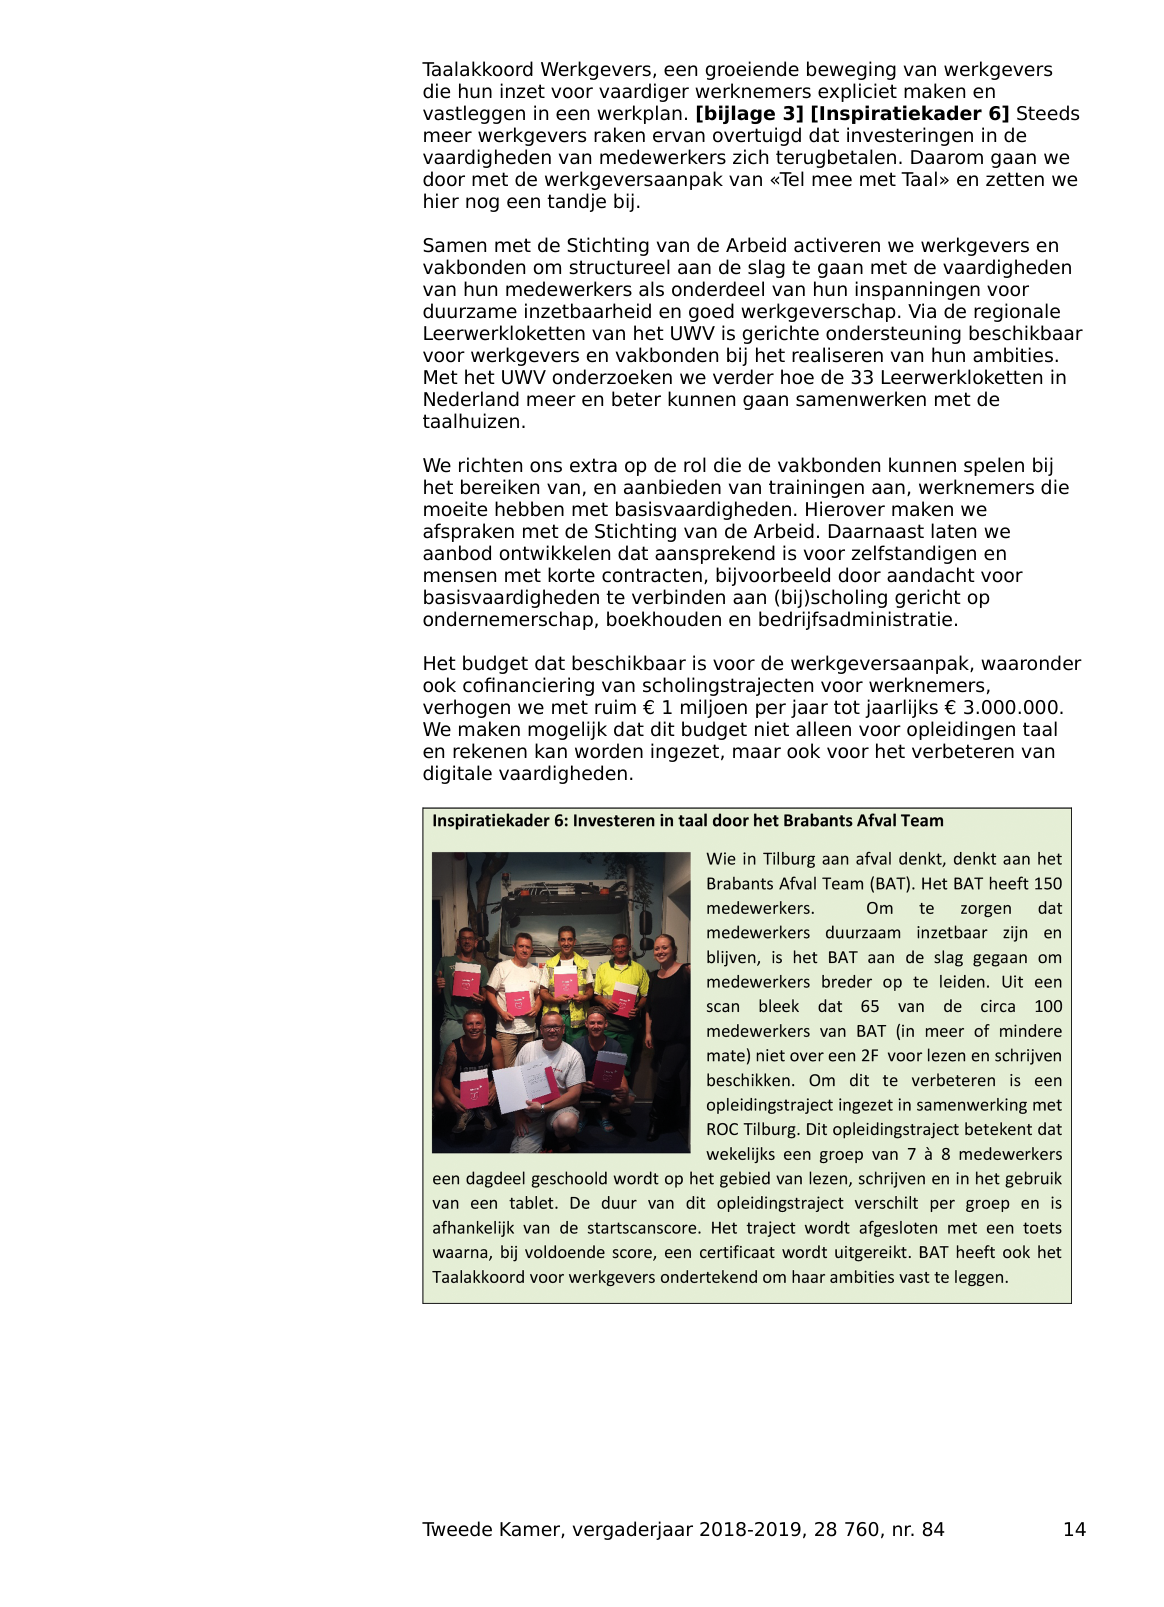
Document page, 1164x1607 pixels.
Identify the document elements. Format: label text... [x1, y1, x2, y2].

picture [422, 807, 1072, 1304]
text Taalakkoord Werkgevers, een groeiende beweging van werkgevers die hun inzet voor vaardiger werknemers expliciet maken en vastleggen in een werkplan. [bijlage 3] [Inspiratiekader 6] Steeds meer werkgevers raken ervan overtuigd dat investeringen in de vaardigheden van medewerkers zich terugbetalen. Daarom gaan we door met de werkgeversaanpak van «Tel mee met Taal» en zetten we hier nog een tandje bij. [422, 59, 1087, 213]
text Samen met de Stichting van de Arbeid activeren we werkgevers en vakbonden om structureel aan de slag te gaan met de vaardigheden van hun medewerkers als onderdeel van hun inspanningen voor duurzame inzetbaarheid en goed werkgeverschap. Via de regionale Leerwerkloketten van het UWV is gerichte ondersteuning beschikbaar voor werkgevers en vakbonden bij het realiseren van hun ambities. Met het UWV onderzoeken we verder hoe de 33 Leerwerkloketten in Nederland meer en beter kunnen gaan samenwerken met de taalhuizen. [422, 235, 1087, 433]
text Het budget dat beschikbaar is voor de werkgeversaanpak, waaronder ook cofinanciering van scholingstrajecten voor werknemers, verhogen we met ruim € 1 miljoen per jaar tot jaarlijks € 3.000.000. We maken mogelijk dat dit budget niet alleen voor opleidingen taal en rekenen kan worden ingezet, maar ook voor het verbeteren van digitale vaardigheden. [422, 653, 1087, 785]
text We richten ons extra op de rol die de vakbonden kunnen spelen bij het bereiken van, en aanbieden van trainingen aan, werknemers die moeite hebben met basisvaardigheden. Hierover maken we afspraken met de Stichting van de Arbeid. Daarnaast laten we aanbod ontwikkelen dat aansprekend is voor zelfstandigen en mensen met korte contracten, bijvoorbeeld door aandacht voor basisvaardigheden te verbinden aan (bij)scholing gericht op ondernemerschap, boekhouden en bedrijfsadministratie. [422, 455, 1087, 631]
